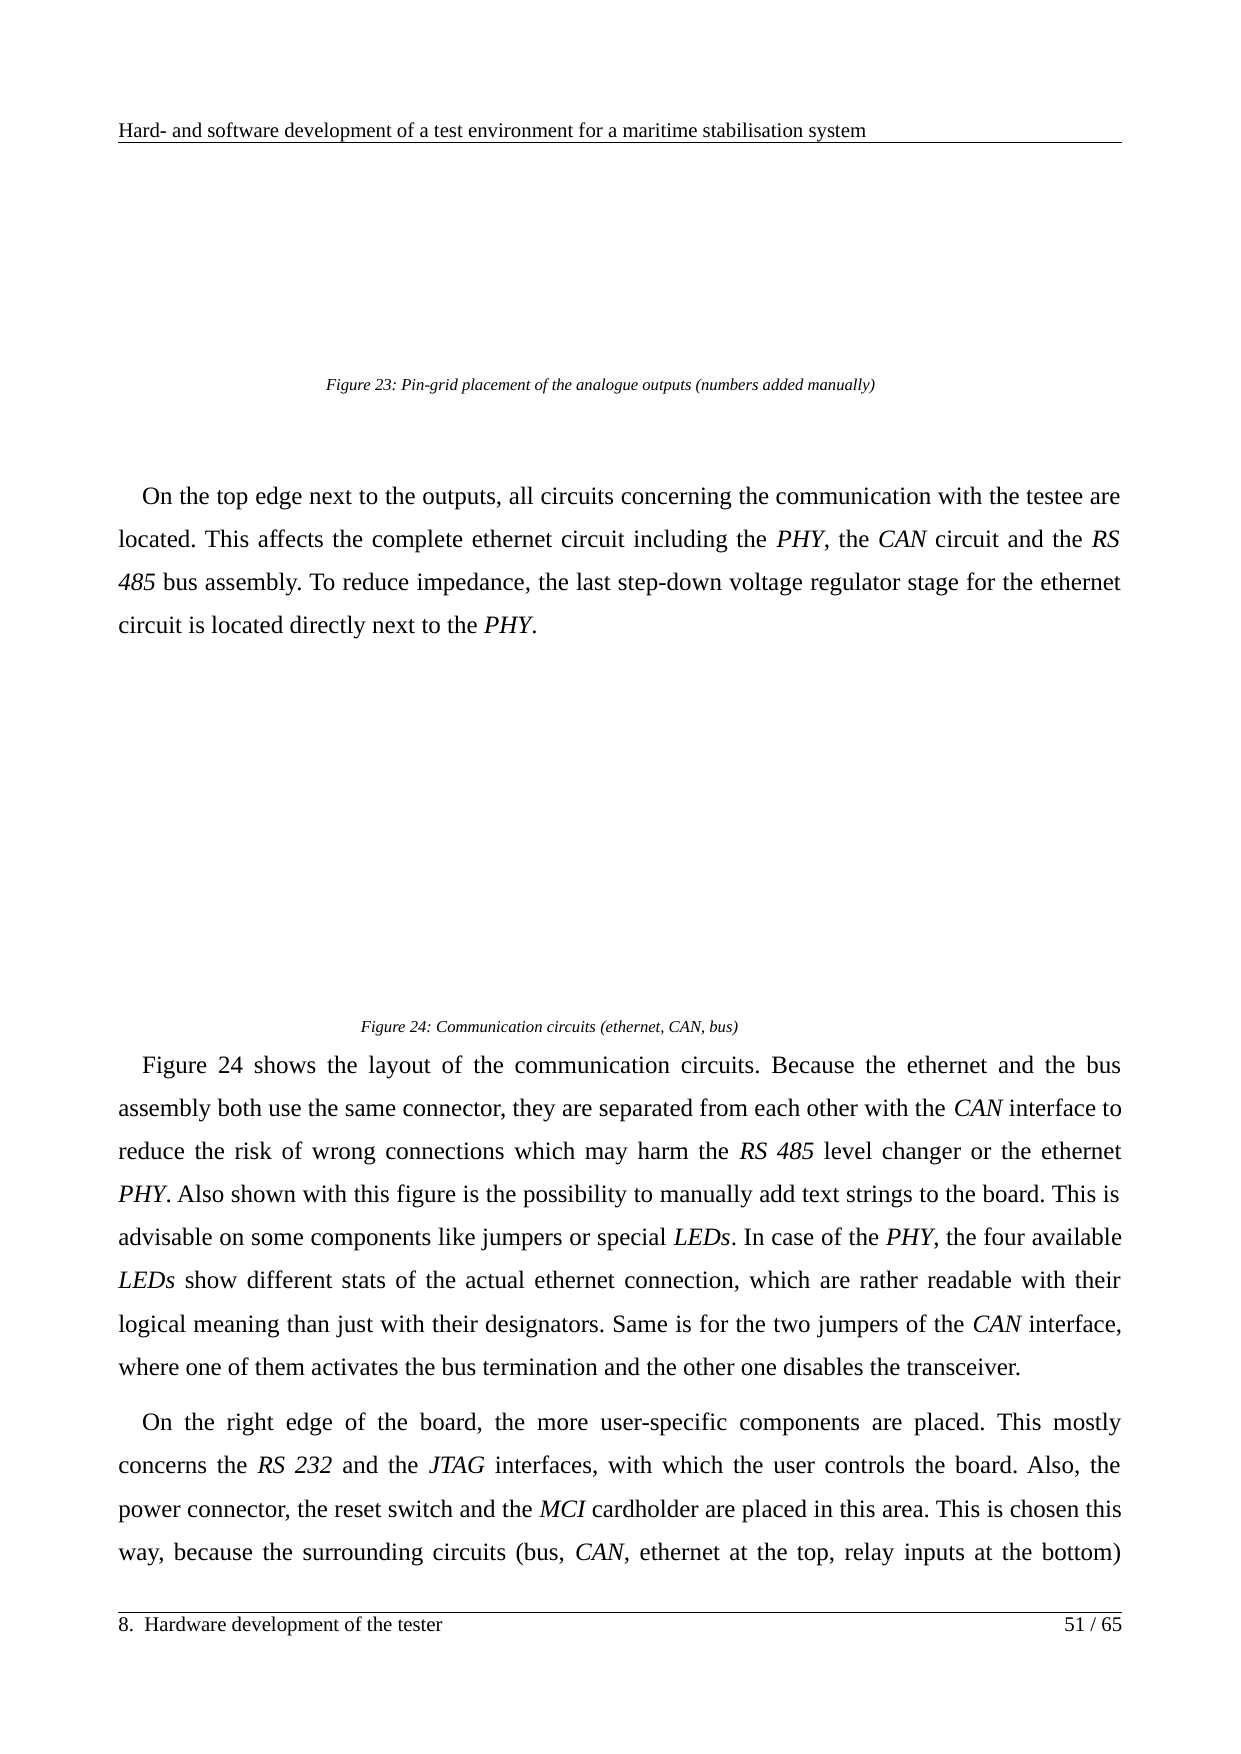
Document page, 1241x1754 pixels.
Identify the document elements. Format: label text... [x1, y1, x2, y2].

text Figure 23: Pin-grid placement of the analogue outputs (numbers added manually) [326, 184, 914, 394]
text On the top edge next to the outputs, all circuits concerning the communication with the testee are located. This affects the complete ethernet circuit including the PHY, the CAN circuit and the RS 485 bus assembly. To reduce impedance, the last step-down voltage regulator stage for the ethernet circuit is located directly next to the PHY. [118, 481, 1122, 639]
text Figure 24 shows the layout of the communication circuits. Because the ethernet and the bus assembly both use the same connector, they are separated from each other with the CAN interface to reduce the risk of wrong connections which may harm the RS 485 level changer or the ethernet PHY. Also shown with this figure is the possibility to manually add text strings to the board. This is advisable on some components like jumpers or special LEDs. In case of the PHY, the four available LEDs show different stats of the actual ethernet connection, which are rather readable with their logical meaning than just with their designators. Same is for the two jumpers of the CAN interface, where one of them activates the bus termination and the other one disables the transceiver. [118, 666, 1122, 1381]
text Figure 24: Communication circuits (ethernet, CAN, bus) [361, 678, 879, 1036]
text On the right edge of the board, the more user-specific components are placed. This mostly concerns the RS 232 and the JTAG interfaces, with which the user controls the board. Also, the power connector, the reset switch and the MCI cardholder are placed in this area. This is chosen this way, because the surrounding circuits (bus, CAN, ethernet at the top, relay inputs at the bottom) [118, 1407, 1122, 1566]
